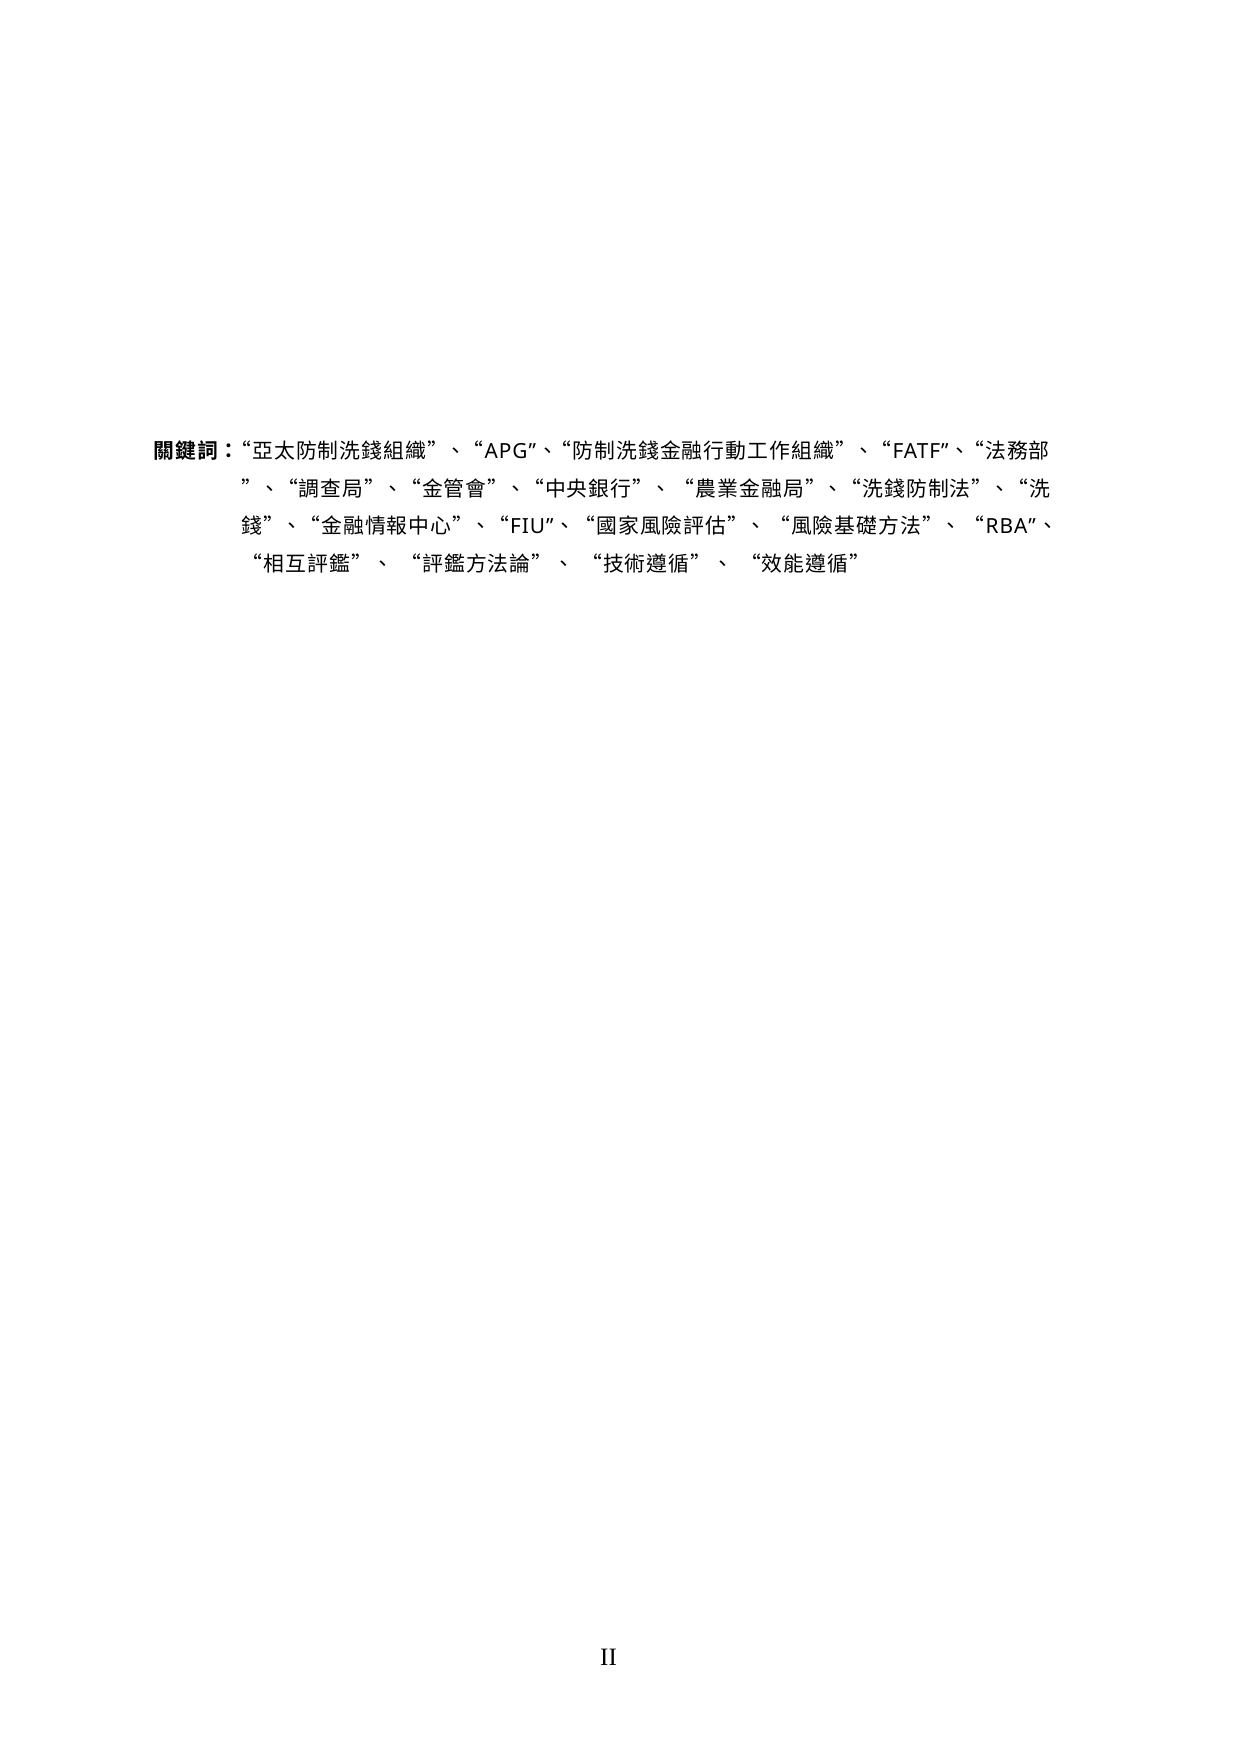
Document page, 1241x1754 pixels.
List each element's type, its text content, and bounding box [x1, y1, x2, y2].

text 關鍵詞：“亞太防制洗錢組織”、“APG”、“防制洗錢金融行動工作組織”、“FATF”、“法務部”、“調查局”、“金管會”、“中央銀行”、 “農業金融局”、“洗錢防制法”、“洗錢”、“金融情報中心”、“FIU”、 “國家風險評估”、 “風險基礎方法”、 “RBA”、 “相互評鑑”、 “評鑑方法論”、 “技術遵循”、 “效能遵循” [153, 431, 1050, 581]
